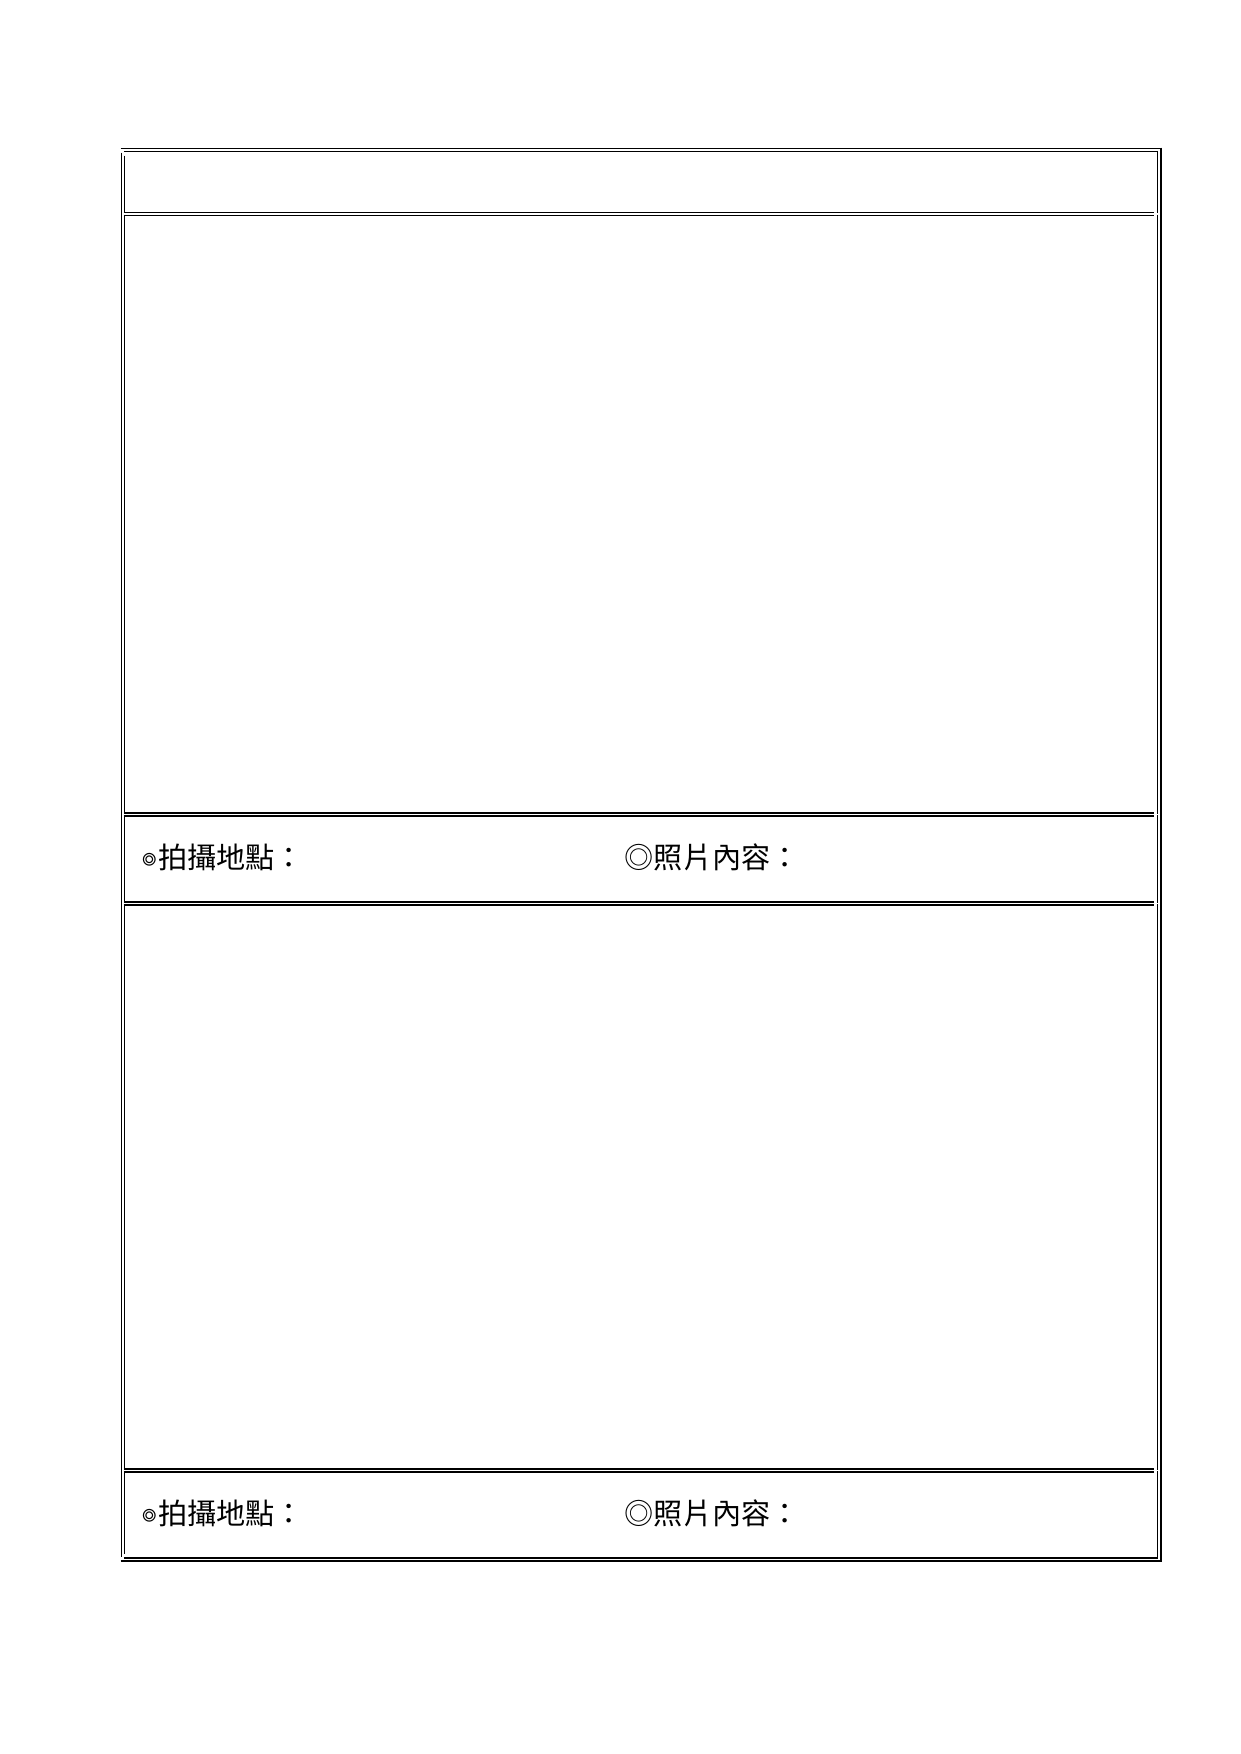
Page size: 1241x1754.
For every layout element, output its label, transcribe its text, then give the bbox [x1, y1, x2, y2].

table_cell ◎拍攝地點： ◎照片內容： [123, 1468, 1159, 1557]
table_cell ◎拍攝地點： ◎照片內容： [123, 812, 1159, 901]
table_cell [123, 211, 1159, 812]
table_cell [123, 152, 1157, 211]
table_cell [123, 901, 1159, 1468]
table_cell [118, 148, 123, 211]
